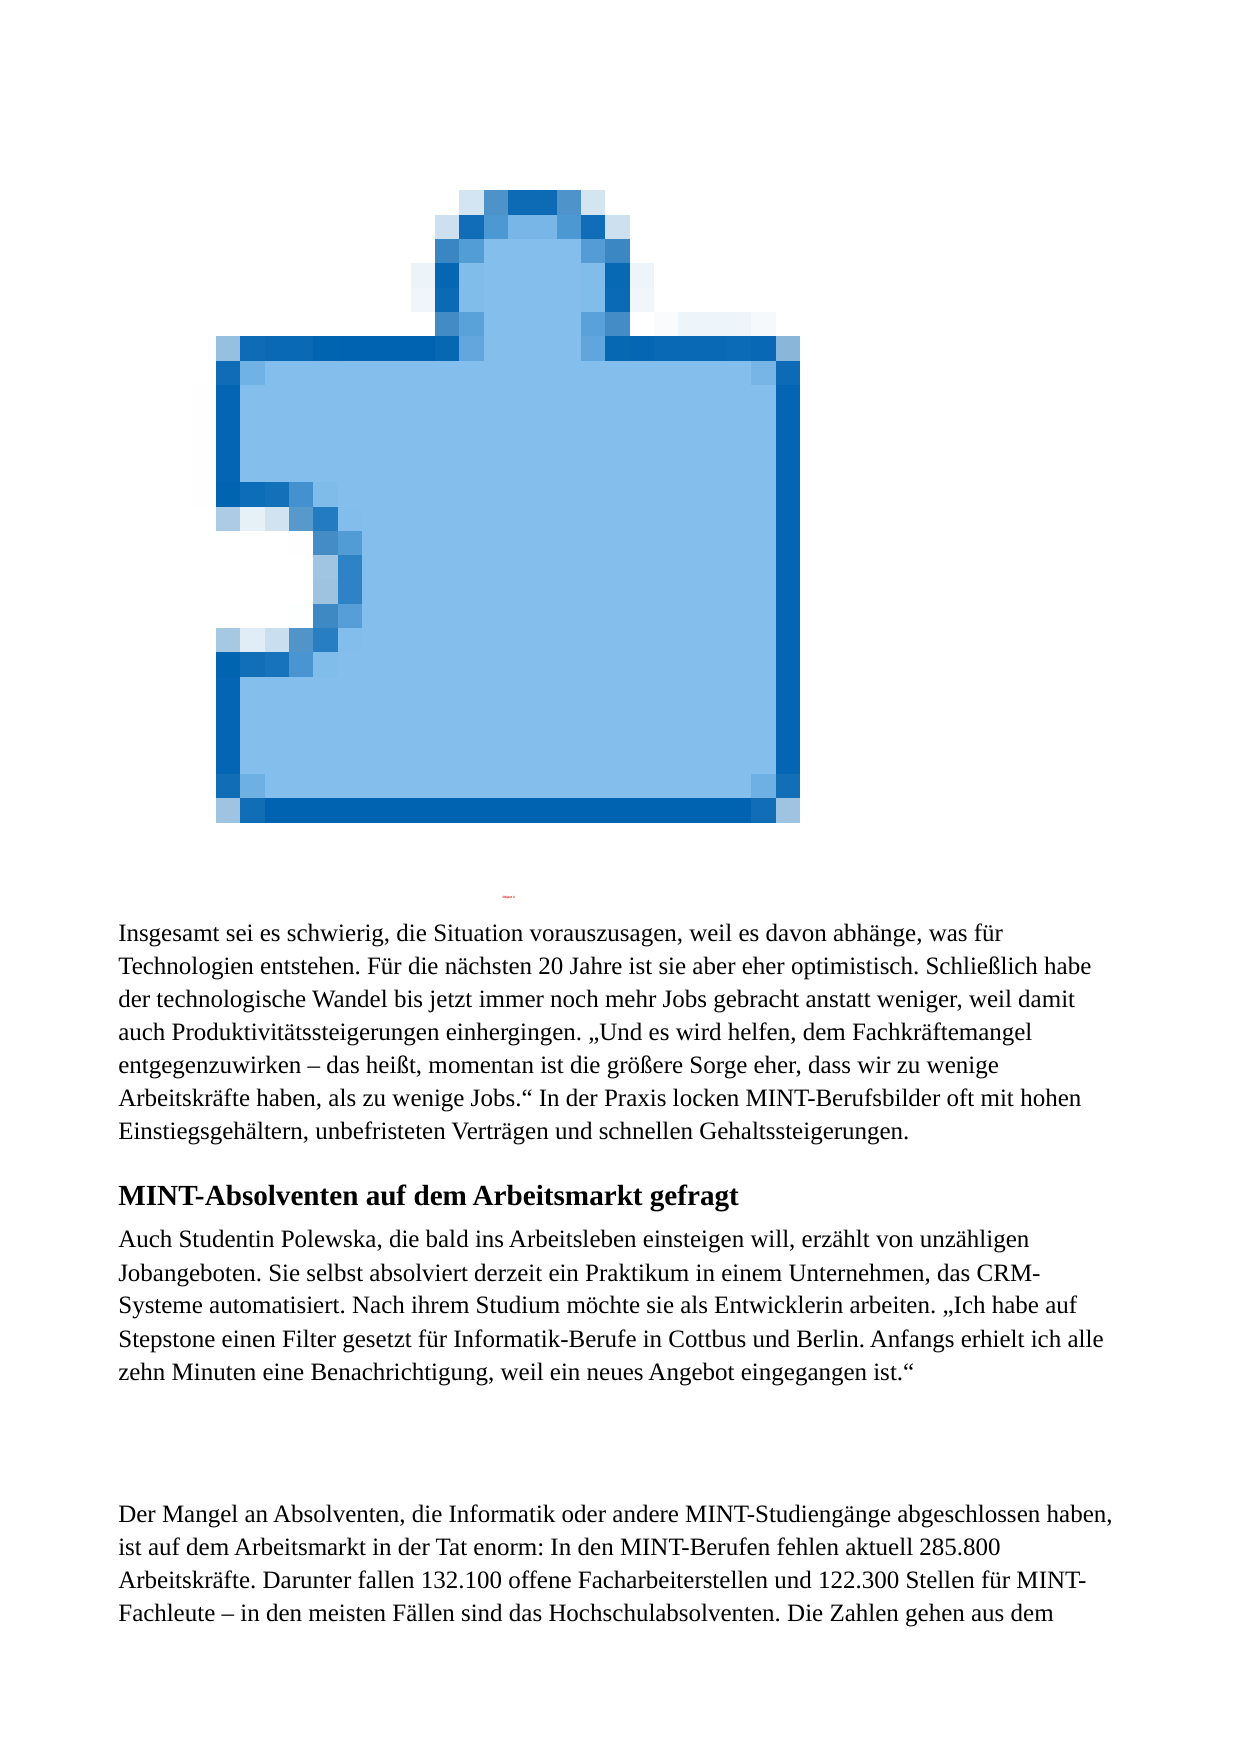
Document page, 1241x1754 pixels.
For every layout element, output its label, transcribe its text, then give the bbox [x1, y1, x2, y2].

text Insgesamt sei es schwierig, die Situation vorauszusagen, weil es davon abhänge, was für Technologien entstehen. Für die nächsten 20 Jahre ist sie aber eher optimistisch. Schließlich habe der technologische Wandel bis jetzt immer noch mehr Jobs gebracht anstatt weniger, weil damit auch Produktivitätssteigerungen einhergingen. „Und es wird helfen, dem Fachkräftemangel entgegenzuwirken – das heißt, momentan ist die größere Sorge eher, dass wir zu wenige Arbeitskräfte haben, als zu wenige Jobs.“ In der Praxis locken MINT-Berufsbilder oft mit hohen Einstiegsgehältern, unbefristeten Verträgen und schnellen Gehaltssteigerungen. [118, 918, 1122, 1145]
text Auch Studentin Polewska, die bald ins Arbeitsleben einsteigen will, erzählt von unzähligen Jobangeboten. Sie selbst absolviert derzeit ein Praktikum in einem Unternehmen, das CRM-Systeme automatisiert. Nach ihrem Studium möchte sie als Entwicklerin arbeiten. „Ich habe auf Stepstone einen Filter gesetzt für Informatik-Berufe in Cottbus und Berlin. Anfangs erhielt ich alle zehn Minuten eine Benachrichtigung, weil ein neues Angebot eingegangen ist.“ [118, 1224, 1122, 1385]
text Der Mangel an Absolventen, die Informatik oder andere MINT-Studiengänge abgeschlossen haben, ist auf dem Arbeitsmarkt in der Tat enorm: In den MINT-Berufen fehlen aktuell 285.800 Arbeitskräfte. Darunter fallen 132.100 offene Facharbeiterstellen und 122.300 Stellen für MINT-Fachleute – in den meisten Fällen sind das Hochschulabsolventen. Die Zahlen gehen aus dem [118, 1499, 1122, 1627]
subtitle MINT-Absolventen auf dem Arbeitsmarkt gefragt [118, 1178, 1122, 1212]
